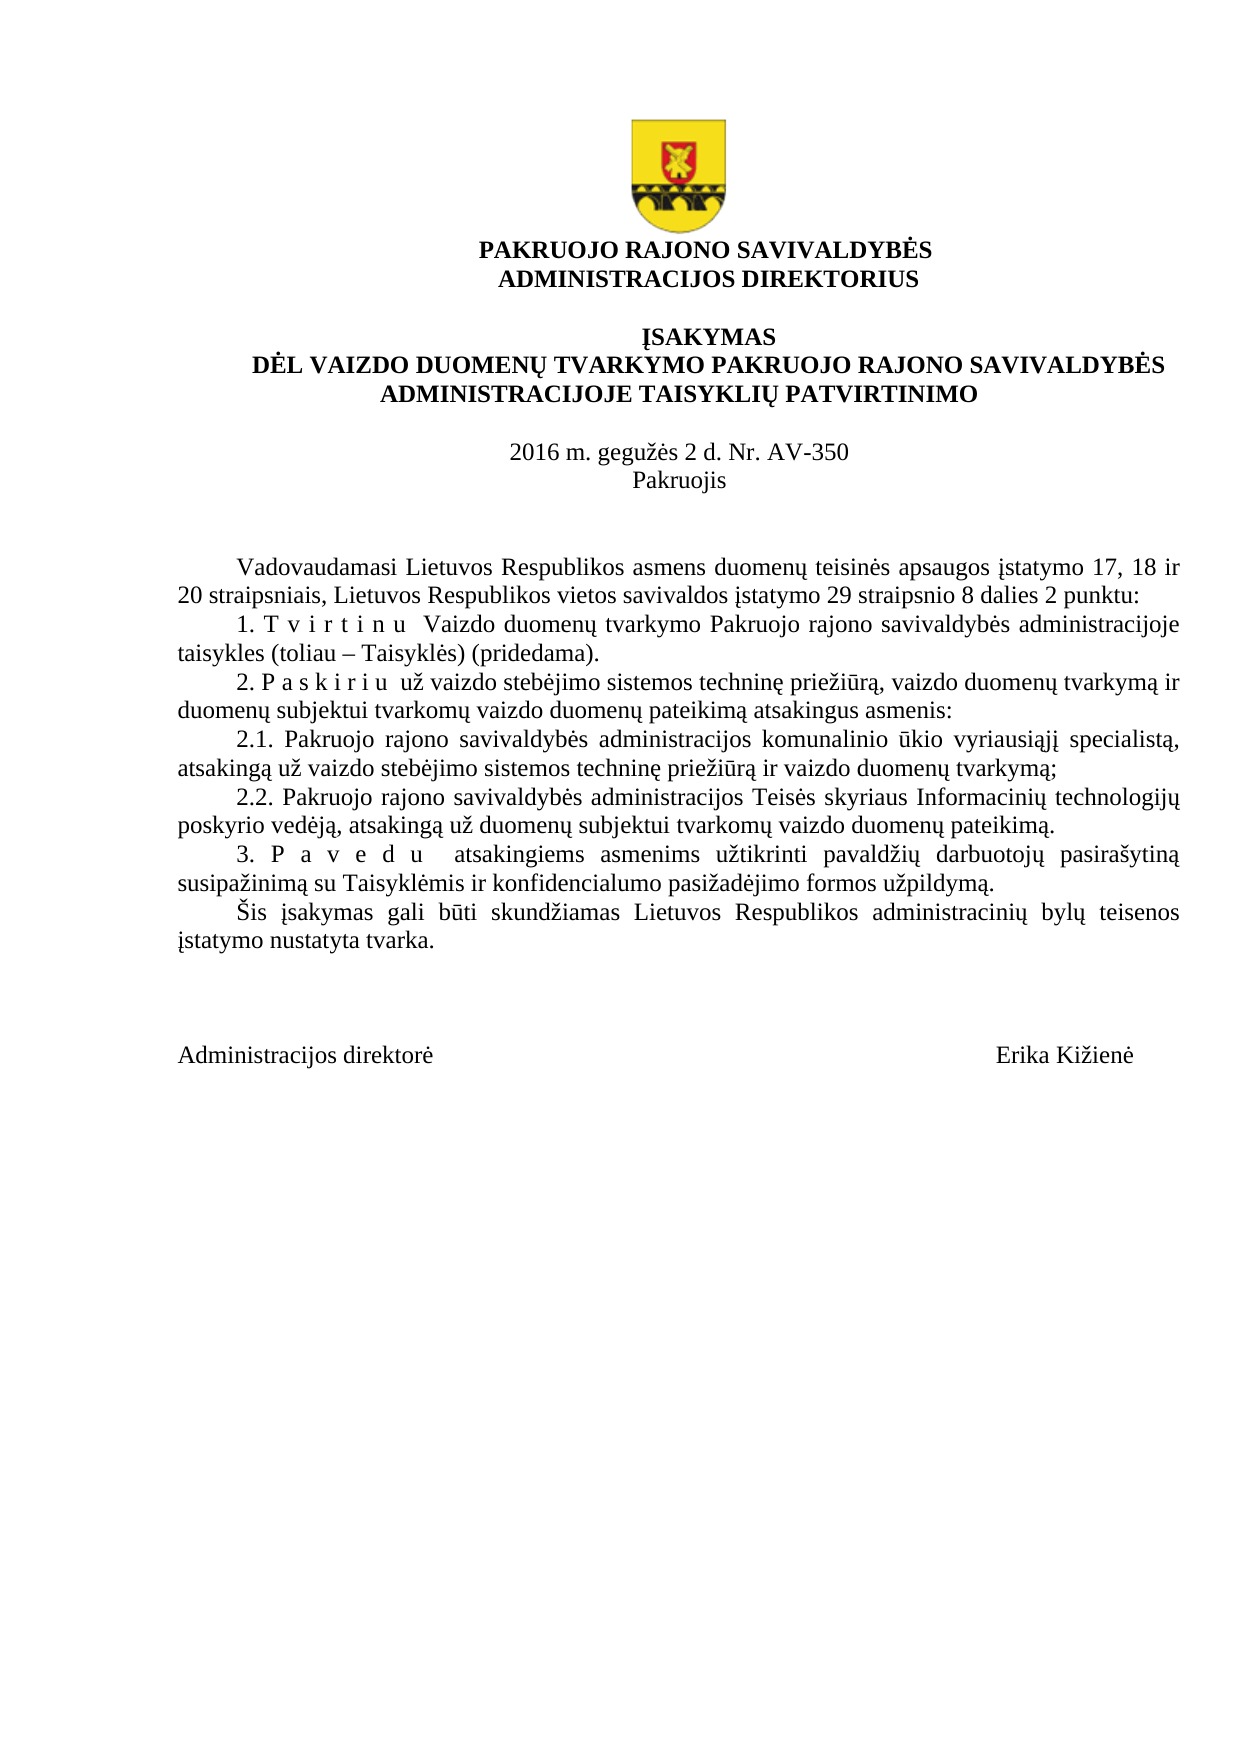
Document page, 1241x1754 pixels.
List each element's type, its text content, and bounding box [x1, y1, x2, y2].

text ADMINISTRACIJOS DIREKTORIUS [177, 264, 1181, 293]
text DĖL VAIZDO DUOMENŲ TVARKYMO PAKRUOJO RAJONO SAVIVALDYBĖS ADMINISTRACIJOJE TAISYKLIŲ PATVIRTINIMO [177, 350, 1181, 408]
text 2.2. Pakruojo rajono savivaldybės administracijos Teisės skyriaus Informacinių technologijų poskyrio vedėją, atsakingą už duomenų subjektui tvarkomų vaizdo duomenų pateikimą. [177, 782, 1181, 839]
text PAKRUOJO RAJONO SAVIVALDYBĖS [177, 235, 1181, 264]
text ĮSAKYMAS [177, 322, 1181, 350]
text Pakruojis [177, 465, 1181, 494]
text 2. P a s k i r i u už vaizdo stebėjimo sistemos techninę priežiūrą, vaizdo duomenų tvarkymą ir duomenų subjektui tvarkomų vaizdo duomenų pateikimą atsakingus asmenis: [177, 667, 1181, 724]
text Vadovaudamasi Lietuvos Respublikos asmens duomenų teisinės apsaugos įstatymo 17, 18 ir 20 straipsniais, Lietuvos Respublikos vietos savivaldos įstatymo 29 straipsnio 8 dalies 2 punktu: [177, 552, 1181, 609]
text 1. T v i r t i n u Vaizdo duomenų tvarkymo Pakruojo rajono savivaldybės administracijoje taisykles (toliau – Taisyklės) (pridedama). [177, 609, 1181, 667]
text 2016 m. gegužės 2 d. Nr. AV-350 [177, 437, 1181, 465]
text Šis įsakymas gali būti skundžiamas Lietuvos Respublikos administracinių bylų teisenos įstatymo nustatyta tvarka. [177, 897, 1181, 954]
text Administracijos direktorė Erika Kižienė [177, 1040, 1181, 1069]
text 2.1. Pakruojo rajono savivaldybės administracijos komunalinio ūkio vyriausiąjį specialistą, atsakingą už vaizdo stebėjimo sistemos techninę priežiūrą ir vaizdo duomenų tvarkymą; [177, 724, 1181, 782]
text 3. P a v e d u atsakingiems asmenims užtikrinti pavaldžių darbuotojų pasirašytiną susipažinimą su Taisyklėmis ir konfidencialumo pasižadėjimo formos užpildymą. [177, 839, 1181, 897]
